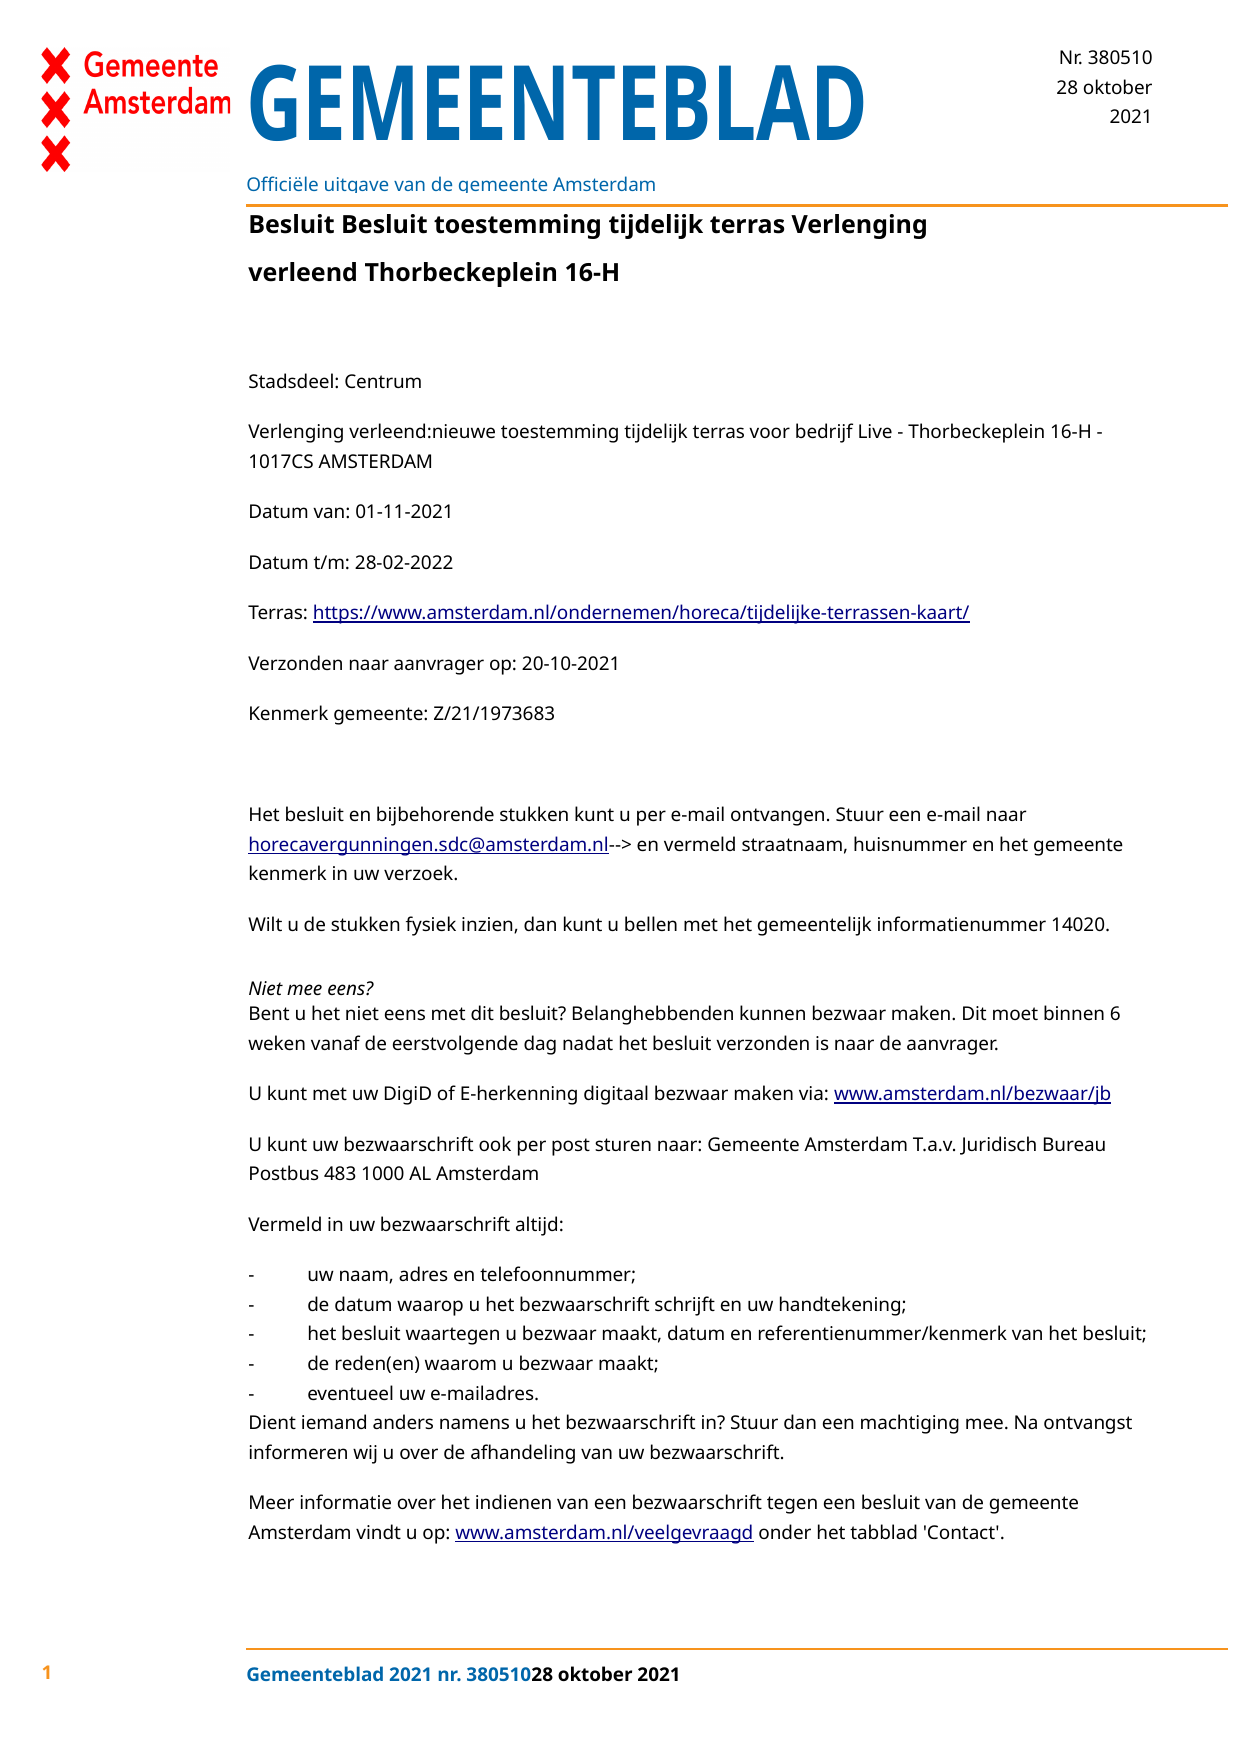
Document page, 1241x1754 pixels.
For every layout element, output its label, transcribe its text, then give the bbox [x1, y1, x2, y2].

list uw naam, adres en telefoonnummer; [248, 1261, 1152, 1287]
text Wilt u de stukken fysiek inzien, dan kunt u bellen met het gemeentelijk informatienummer 14020. [248, 911, 1152, 937]
list de datum waarop u het bezwaarschrift schrijft en uw handtekening; [248, 1291, 1152, 1317]
text Stadsdeel: Centrum [248, 368, 1152, 394]
text Besluit Besluit toestemming tijdelijk terras Verlenging verleend Thorbeckeplein 16-H [248, 207, 1152, 288]
text Terras: https://www.amsterdam.nl/ondernemen/horeca/tijdelijke-terrassen-kaart/ [248, 599, 1152, 625]
list de reden(en) waarom u bezwaar maakt; [248, 1350, 1152, 1376]
text Niet mee eens? [248, 975, 1152, 1001]
list het besluit waartegen u bezwaar maakt, datum en referentienummer/kenmerk van het besluit; [248, 1321, 1152, 1346]
text Dient iemand anders namens u het bezwaarschrift in? Stuur dan een machtiging mee. Na ontvangst informeren wij u over de afhandeling van uw bezwaarschrift. [248, 1409, 1152, 1464]
text Verlenging verleend:nieuwe toestemming tijdelijk terras voor bedrijf Live - Thorbeckeplein 16-H - 1017CS AMSTERDAM [248, 419, 1152, 474]
text Datum van: 01-11-2021 [248, 499, 1152, 524]
text Datum t/m: 28-02-2022 [248, 549, 1152, 575]
text Kenmerk gemeente: Z/21/1973683 [248, 700, 1152, 726]
text Bent u het niet eens met dit besluit? Belanghebbenden kunnen bezwaar maken. Dit moet binnen 6 weken vanaf de eerstvolgende dag nadat het besluit verzonden is naar de aanvrager. [248, 1001, 1152, 1056]
text U kunt met uw DigiD of E-herkenning digitaal bezwaar maken via: www.amsterdam.nl/bezwaar/jb [248, 1081, 1152, 1106]
text U kunt uw bezwaarschrift ook per post sturen naar: Gemeente Amsterdam T.a.v. Juridisch Bureau Postbus 483 1000 AL Amsterdam [248, 1131, 1152, 1186]
text Verzonden naar aanvrager op: 20-10-2021 [248, 650, 1152, 676]
list eventueel uw e-mailadres. [248, 1380, 1152, 1405]
text Meer informatie over het indienen van een bezwaarschrift tegen een besluit van de gemeente Amsterdam vindt u op: www.amsterdam.nl/veelgevraagd onder het tabblad 'Contact'. [248, 1489, 1152, 1544]
picture [41, 47, 231, 172]
text Het besluit en bijbehorende stukken kunt u per e-mail ontvangen. Stuur een e-mail naar horecavergunningen.sdc@amsterdam.nl--> en vermeld straatnaam, huisnummer en het gemeente kenmerk in uw verzoek. [248, 801, 1152, 886]
text Vermeld in uw bezwaarschrift altijd: [248, 1211, 1152, 1237]
